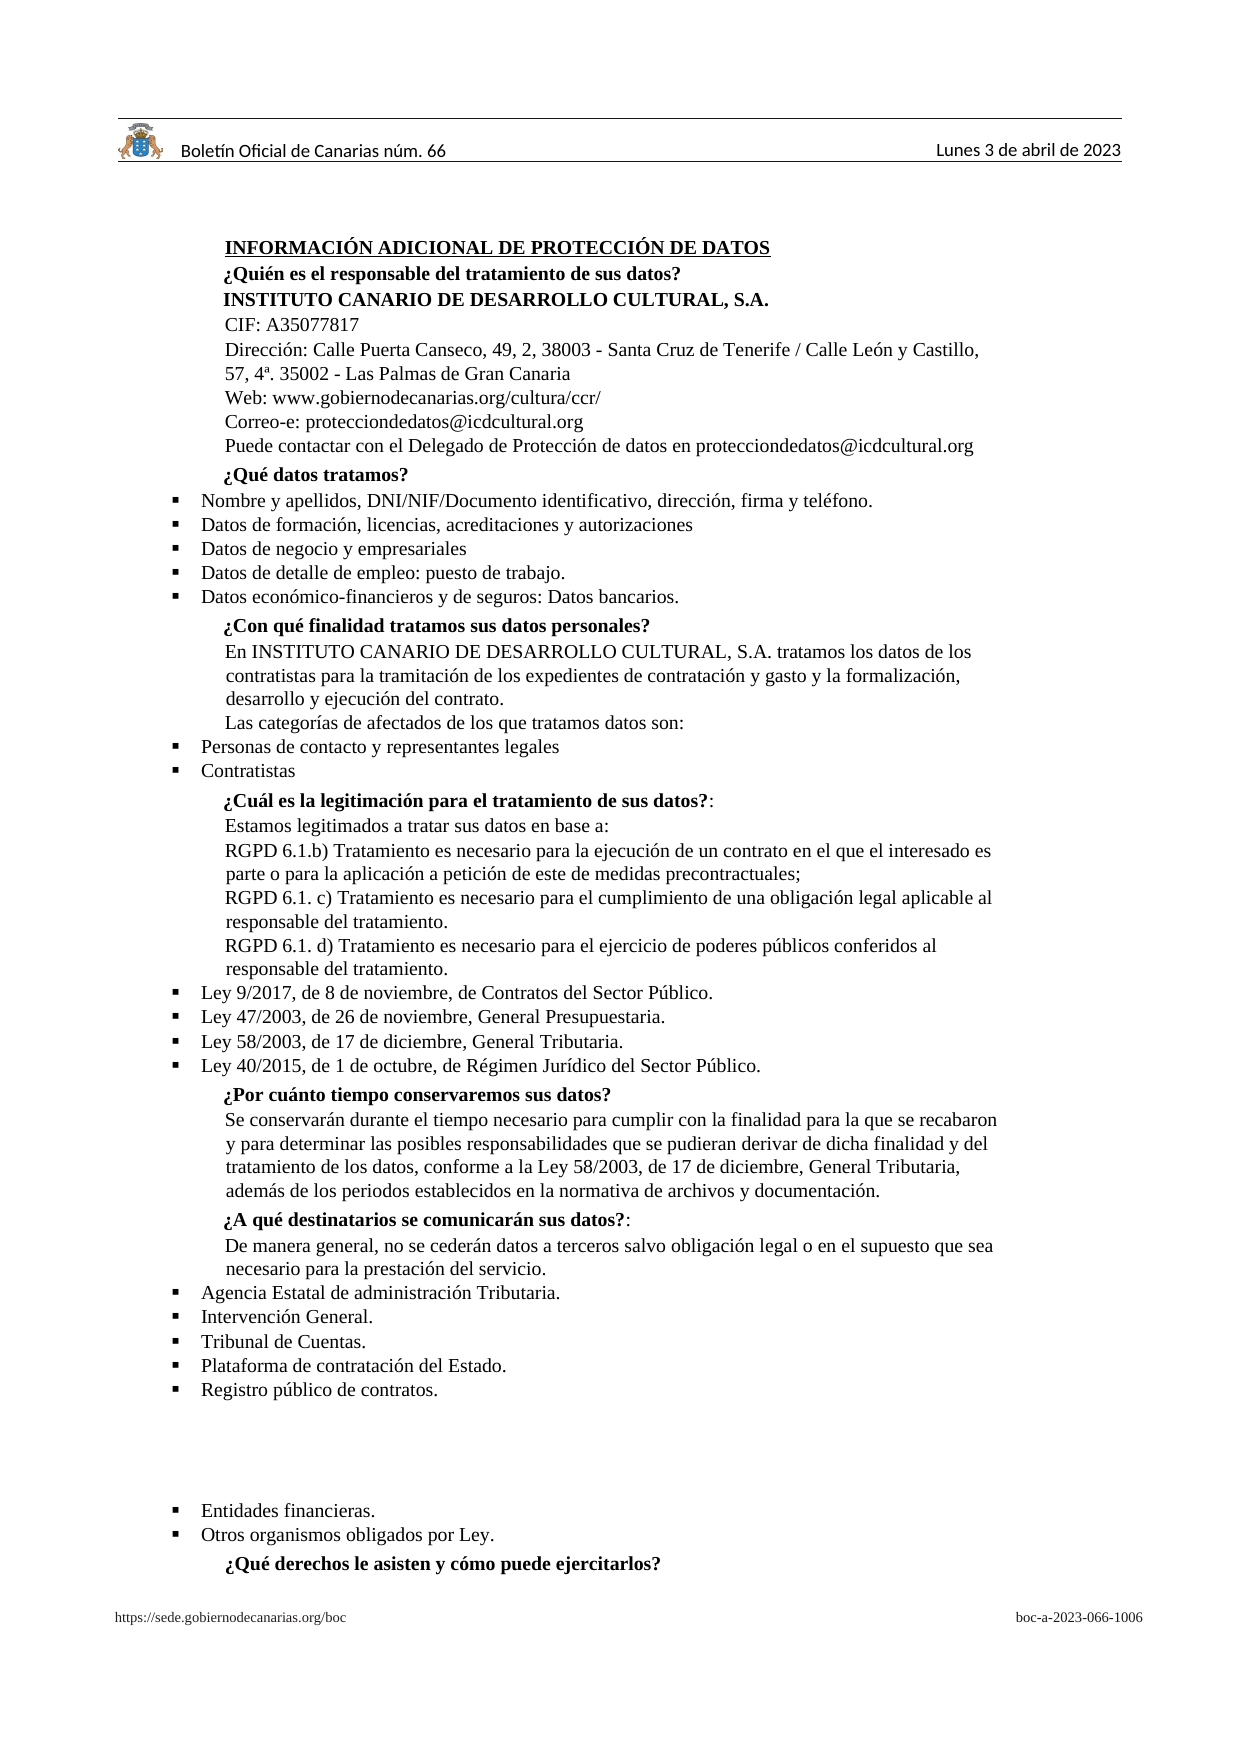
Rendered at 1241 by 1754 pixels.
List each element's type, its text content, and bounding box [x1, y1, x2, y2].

text INSTITUTO CANARIO DE DESARROLLO CULTURAL, S.A. [223, 288, 1035, 311]
list Otros organismos obligados por Ley. [171, 1523, 1006, 1546]
text ¿Cuál es la legitimación para el tratamiento de sus datos?: [223, 789, 1035, 812]
list Entidades financieras. [171, 1499, 1006, 1522]
text Se conservarán durante el tiempo necesario para cumplir con la finalidad para la que se recabaron y para determinar las posibles responsabilidades que se pudieran derivar de dicha finalidad y del tratamiento de los datos, conforme a la Ley 58/2003, de 17 de diciembre, General Tributaria, además de los periodos establecidos en la normativa de archivos y documentación. [224, 1108, 1006, 1201]
text RGPD 6.1. d) Tratamiento es necesario para el ejercicio de poderes públicos conferidos al responsable del tratamiento. [224, 934, 1006, 980]
list Datos de detalle de empleo: puesto de trabajo. [171, 561, 1006, 584]
list Ley 9/2017, de 8 de noviembre, de Contratos del Sector Público. [171, 981, 1006, 1004]
list Datos de formación, licencias, acreditaciones y autorizaciones [171, 513, 1006, 536]
text RGPD 6.1.b) Tratamiento es necesario para la ejecución de un contrato en el que el interesado es parte o para la aplicación a petición de este de medidas precontractuales; [224, 838, 1006, 885]
text ¿Con qué finalidad tratamos sus datos personales? [223, 614, 1035, 637]
text Las categorías de afectados de los que tratamos datos son: [224, 711, 1006, 734]
list Datos económico-financieros y de seguros: Datos bancarios. [171, 586, 1006, 608]
list Ley 40/2015, de 1 de octubre, de Régimen Jurídico del Sector Público. [171, 1054, 1006, 1077]
text INFORMACIÓN ADICIONAL DE PROTECCIÓN DE DATOS [224, 236, 1035, 259]
text ¿Quién es el responsable del tratamiento de sus datos? [223, 262, 1035, 285]
text CIF: A35077817 [224, 313, 1006, 336]
list Datos de negocio y empresariales [171, 537, 1006, 560]
text Dirección: Calle Puerta Canseco, 49, 2, 38003 - Santa Cruz de Tenerife / Calle León y Castillo, [224, 338, 1006, 360]
text ¿Qué datos tratamos? [223, 463, 1035, 486]
list Agencia Estatal de administración Tributaria. [171, 1281, 1006, 1304]
text Puede contactar con el Delegado de Protección de datos en protecciondedatos@icdcultural.org [224, 434, 1006, 457]
text Estamos legitimados a tratar sus datos en base a: [224, 814, 1006, 837]
list Tribunal de Cuentas. [171, 1330, 1006, 1352]
text Correo-e: protecciondedatos@icdcultural.org [224, 410, 1006, 433]
text RGPD 6.1. c) Tratamiento es necesario para el cumplimiento de una obligación legal aplicable al responsable del tratamiento. [224, 886, 1006, 932]
text De manera general, no se cederán datos a terceros salvo obligación legal o en el supuesto que sea necesario para la prestación del servicio. [224, 1234, 1006, 1280]
list Contratistas [171, 759, 1006, 782]
text Web: www.gobiernodecanarias.org/cultura/ccr/ [224, 386, 1006, 409]
text 57, 4ª. 35002 - Las Palmas de Gran Canaria [224, 362, 1006, 384]
text ¿Por cuánto tiempo conservaremos sus datos? [223, 1083, 1035, 1106]
text En INSTITUTO CANARIO DE DESARROLLO CULTURAL, S.A. tratamos los datos de los contratistas para la tramitación de los expedientes de contratación y gasto y la formalización, desarrollo y ejecución del contrato. [224, 640, 1006, 710]
list Ley 47/2003, de 26 de noviembre, General Presupuestaria. [171, 1006, 1006, 1028]
text ¿Qué derechos le asisten y cómo puede ejercitarlos? [224, 1552, 1035, 1575]
list Nombre y apellidos, DNI/NIF/Documento identificativo, dirección, firma y teléfono. [171, 489, 1006, 512]
list Plataforma de contratación del Estado. [171, 1354, 1006, 1377]
text ¿A qué destinatarios se comunicarán sus datos?: [223, 1208, 1035, 1231]
list Intervención General. [171, 1306, 1006, 1328]
list Registro público de contratos. [171, 1378, 1006, 1401]
list Personas de contacto y representantes legales [171, 735, 1006, 758]
list Ley 58/2003, de 17 de diciembre, General Tributaria. [171, 1030, 1006, 1052]
